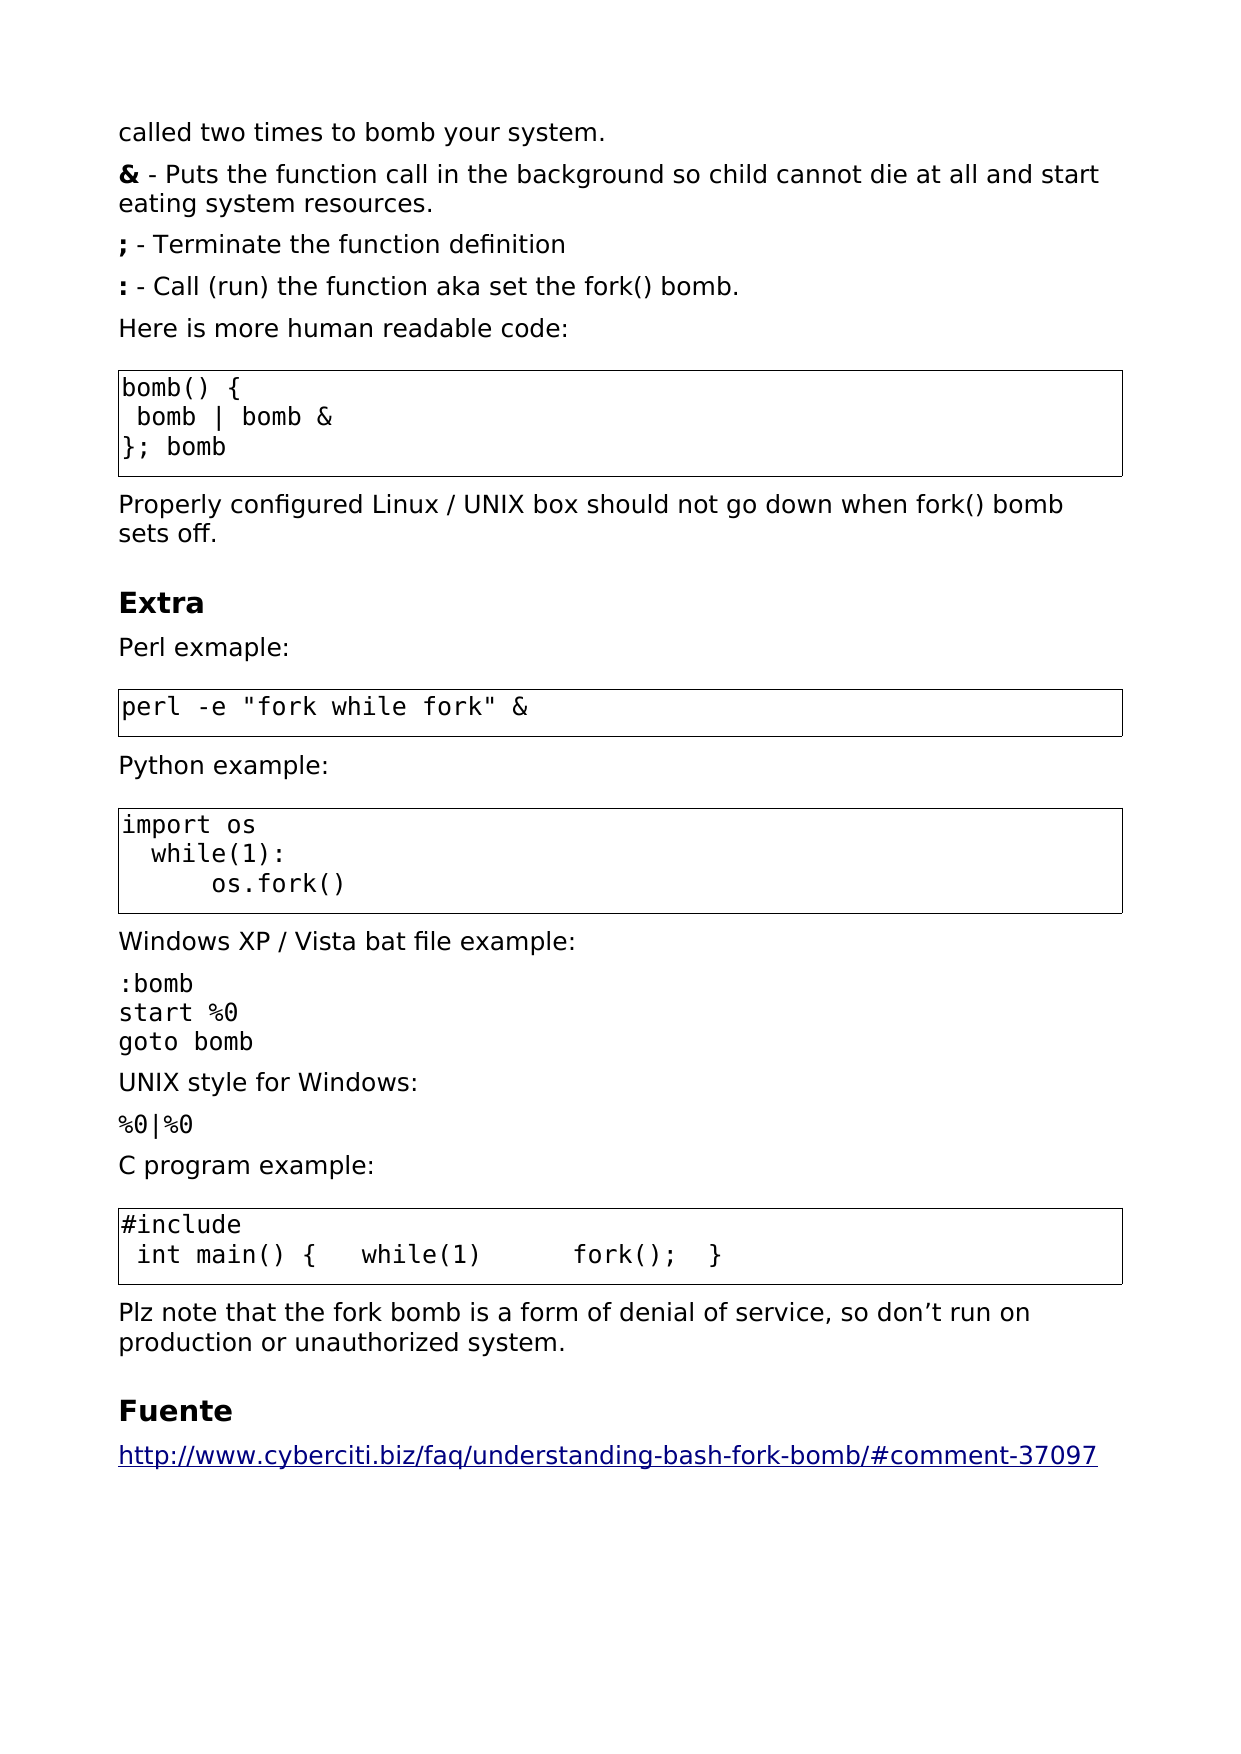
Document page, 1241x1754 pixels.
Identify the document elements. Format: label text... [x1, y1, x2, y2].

table_header bomb() { bomb | bomb & }; bomb [119, 371, 1122, 476]
text Properly configured Linux / UNIX box should not go down when fork() bomb sets off. [118, 491, 1122, 549]
subtitle Extra [118, 586, 1122, 620]
text http://www.cyberciti.biz/faq/understanding-bash-fork-bomb/#comment-37097 [118, 1441, 1122, 1470]
table_header #include int main() { while(1) fork(); } [119, 1209, 1122, 1284]
text ; - Terminate the function definition [118, 231, 1122, 260]
text Python example: [118, 751, 1122, 780]
text Perl exmaple: [118, 633, 1122, 662]
table_header import os while(1): os.fork() [119, 809, 1122, 913]
text called two times to bomb your system. [118, 118, 1122, 147]
text Here is more human readable code: [118, 314, 1122, 343]
text UNIX style for Windows: [118, 1068, 1122, 1098]
text Plz note that the fork bomb is a form of denial of service, so don’t run on production or unauthorized system. [118, 1298, 1122, 1357]
text : - Call (run) the function aka set the fork() bomb. [118, 272, 1122, 301]
text Windows XP / Vista bat file example: [118, 928, 1122, 957]
subtitle Fuente [118, 1394, 1122, 1428]
text & - Puts the function call in the background so child cannot die at all and start eating system resources. [118, 160, 1122, 218]
text :bomb start %0 goto bomb [118, 969, 1122, 1057]
table_header perl -e "fork while fork" & [119, 690, 1122, 736]
text C program example: [118, 1151, 1122, 1180]
text %0|%0 [118, 1110, 1122, 1139]
